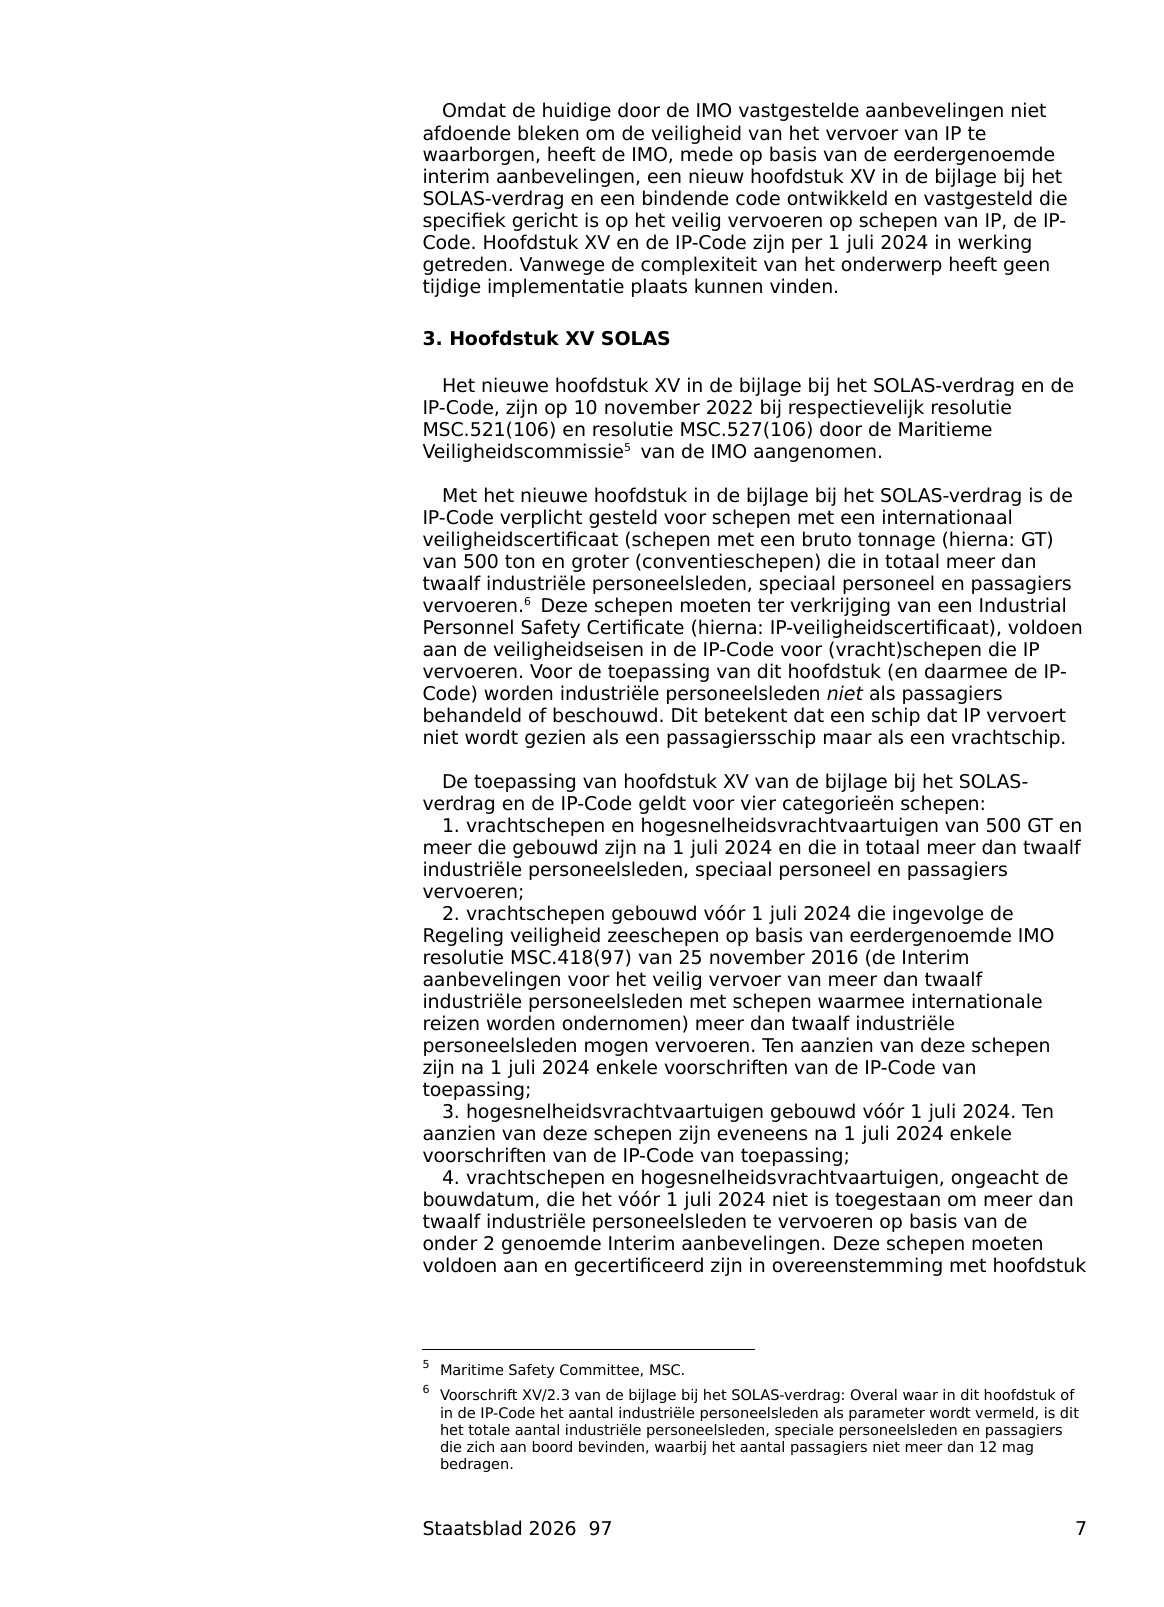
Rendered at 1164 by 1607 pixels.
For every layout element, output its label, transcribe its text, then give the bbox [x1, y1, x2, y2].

text Omdat de huidige door de IMO vastgestelde aanbevelingen niet afdoende bleken om de veiligheid van het vervoer van IP te waarborgen, heeft de IMO, mede op basis van de eerdergenoemde interim aanbevelingen, een nieuw hoofdstuk XV in de bijlage bij het SOLAS-verdrag en een bindende code ontwikkeld en vastgesteld die specifiek gericht is op het veilig vervoeren op schepen van IP, de IP-Code. Hoofdstuk XV en de IP-Code zijn per 1 juli 2024 in werking getreden. Vanwege de complexiteit van het onderwerp heeft geen tijdige implementatie plaats kunnen vinden. [422, 100, 1087, 298]
text 3. hogesnelheidsvrachtvaartuigen gebouwd vóór 1 juli 2024. Ten aanzien van deze schepen zijn eveneens na 1 juli 2024 enkele voorschriften van de IP-Code van toepassing; [422, 1101, 1087, 1167]
text Voorschrift XV/2.3 van de bijlage bij het SOLAS-verdrag: Overal waar in dit hoofdstuk of in de IP-Code het aantal industriële personeelsleden als parameter wordt vermeld, is dit het totale aantal industriële personeelsleden, speciale personeelsleden en passagiers die zich aan boord bevinden, waarbij het aantal passagiers niet meer dan 12 mag bedragen. [422, 1383, 1087, 1473]
text Maritime Safety Committee, MSC. [422, 1358, 1087, 1380]
text 4. vrachtschepen en hogesnelheidsvrachtvaartuigen, ongeacht de bouwdatum, die het vóór 1 juli 2024 niet is toegestaan om meer dan twaalf industriële personeelsleden te vervoeren op basis van de onder 2 genoemde Interim aanbevelingen. Deze schepen moeten voldoen aan en gecertificeerd zijn in overeenstemming met hoofdstuk [422, 1167, 1087, 1277]
subtitle 3. Hoofdstuk XV SOLAS [422, 328, 1087, 350]
text 1. vrachtschepen en hogesnelheidsvrachtvaartuigen van 500 GT en meer die gebouwd zijn na 1 juli 2024 en die in totaal meer dan twaalf industriële personeelsleden, speciaal personeel en passagiers vervoeren; [422, 815, 1087, 903]
text Het nieuwe hoofdstuk XV in de bijlage bij het SOLAS-verdrag en de IP-Code, zijn op 10 november 2022 bij respectievelijk resolutie MSC.521(106) en resolutie MSC.527(106) door de Maritieme Veiligheidscommissie van de IMO aangenomen. [422, 375, 1087, 463]
text De toepassing van hoofdstuk XV van de bijlage bij het SOLAS-verdrag en de IP-Code geldt voor vier categorieën schepen: [422, 771, 1087, 815]
text 2. vrachtschepen gebouwd vóór 1 juli 2024 die ingevolge de Regeling veiligheid zeeschepen op basis van eerdergenoemde IMO resolutie MSC.418(97) van 25 november 2016 (de Interim aanbevelingen voor het veilig vervoer van meer dan twaalf industriële personeelsleden met schepen waarmee internationale reizen worden ondernomen) meer dan twaalf industriële personeelsleden mogen vervoeren. Ten aanzien van deze schepen zijn na 1 juli 2024 enkele voorschriften van de IP-Code van toepassing; [422, 903, 1087, 1101]
text Met het nieuwe hoofdstuk in de bijlage bij het SOLAS-verdrag is de IP-Code verplicht gesteld voor schepen met een internationaal veiligheidscertificaat (schepen met een bruto tonnage (hierna: GT) van 500 ton en groter (conventieschepen) die in totaal meer dan twaalf industriële personeelsleden, speciaal personeel en passagiers vervoeren. Deze schepen moeten ter verkrijging van een Industrial Personnel Safety Certificate (hierna: IP-veiligheidscertificaat), voldoen aan de veiligheidseisen in de IP-Code voor (vracht)schepen die IP vervoeren. Voor de toepassing van dit hoofdstuk (en daarmee de IP-Code) worden industriële personeelsleden niet als passagiers behandeld of beschouwd. Dit betekent dat een schip dat IP vervoert niet wordt gezien als een passagiersschip maar als een vrachtschip. [422, 485, 1087, 749]
